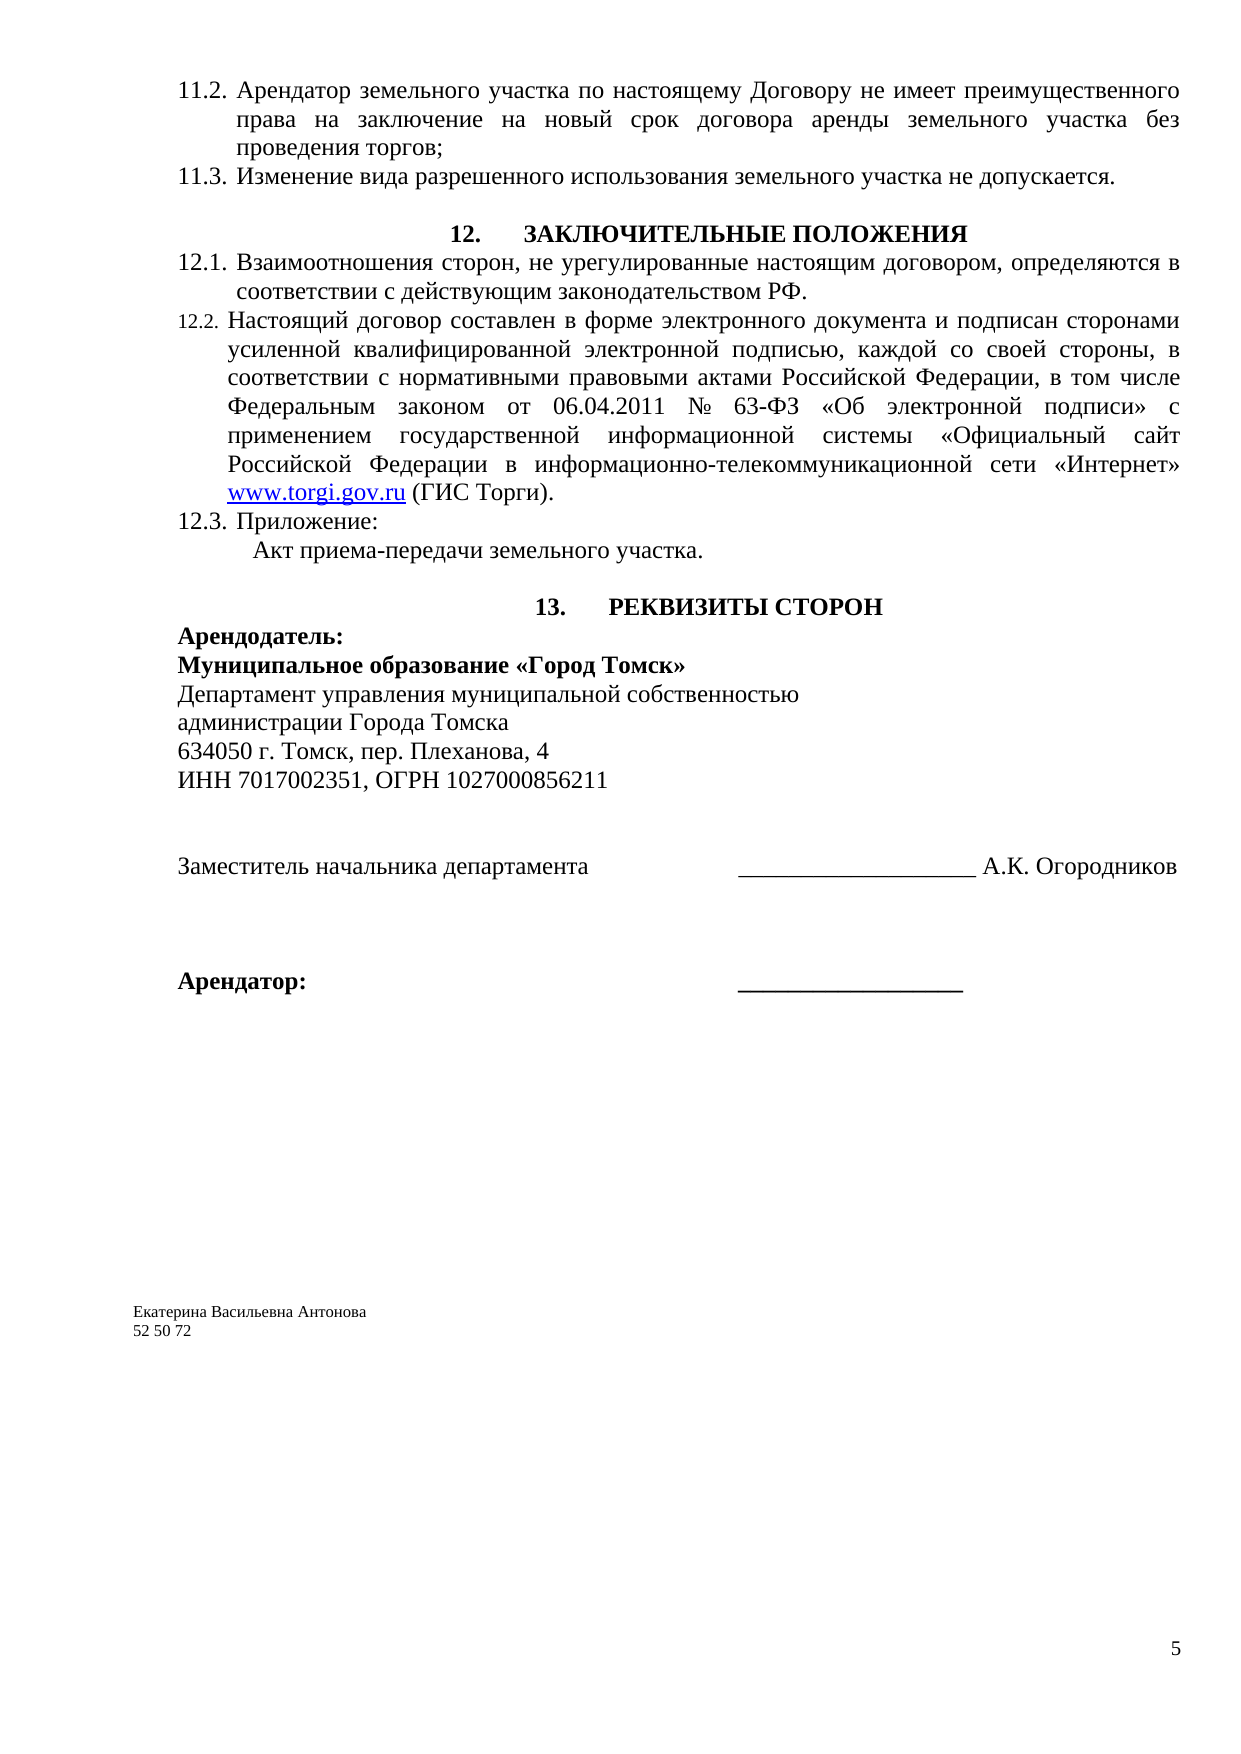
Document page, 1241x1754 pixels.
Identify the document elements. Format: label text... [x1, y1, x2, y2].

text Арендодатель: [177, 621, 1181, 650]
text Муниципальное образование «Город Томск» [177, 650, 1181, 679]
list Арендатор земельного участка по настоящему Договору не имеет преимущественного права на заключение на новый срок договора аренды земельного участка без проведения торгов; [177, 75, 1181, 161]
list Приложение: [177, 506, 1181, 535]
text ИНН 7017002351, ОГРН 1027000856211 [177, 765, 1181, 794]
text Арендатор: __________________ [177, 966, 1181, 995]
text Екатерина Васильевна Антонова [133, 1302, 1181, 1321]
list Взаимоотношения сторон, не урегулированные настоящим договором, определяются в соответствии с действующим законодательством РФ. [177, 247, 1181, 305]
list ЗАКЛЮЧИТЕЛЬНЫЕ ПОЛОЖЕНИЯ [236, 219, 1181, 247]
text Заместитель начальника департамента ___________________ А.К. Огородников [177, 851, 1181, 880]
text 52 50 72 [133, 1321, 1181, 1340]
list РЕКВИЗИТЫ СТОРОН [236, 592, 1181, 621]
text администрации Города Томска [177, 707, 1181, 736]
text 634050 г. Томск, пер. Плеханова, 4 [177, 736, 1181, 765]
list Изменение вида разрешенного использования земельного участка не допускается. [177, 161, 1181, 190]
list Настоящий договор составлен в форме электронного документа и подписан сторонами усиленной квалифицированной электронной подписью, каждой со своей стороны, в соответствии с нормативными правовыми актами Российской Федерации, в том числе Федеральным законом от 06.04.2011 № 63-ФЗ «Об электронной подписи» с применением государственной информационной системы «Официальный сайт Российской Федерации в информационно-телекоммуникационной сети «Интернет» www.torgi.gov.ru (ГИС Торги). [177, 305, 1181, 506]
text Акт приема-передачи земельного участка. [177, 535, 1181, 564]
text Департамент управления муниципальной собственностью [177, 679, 1181, 707]
